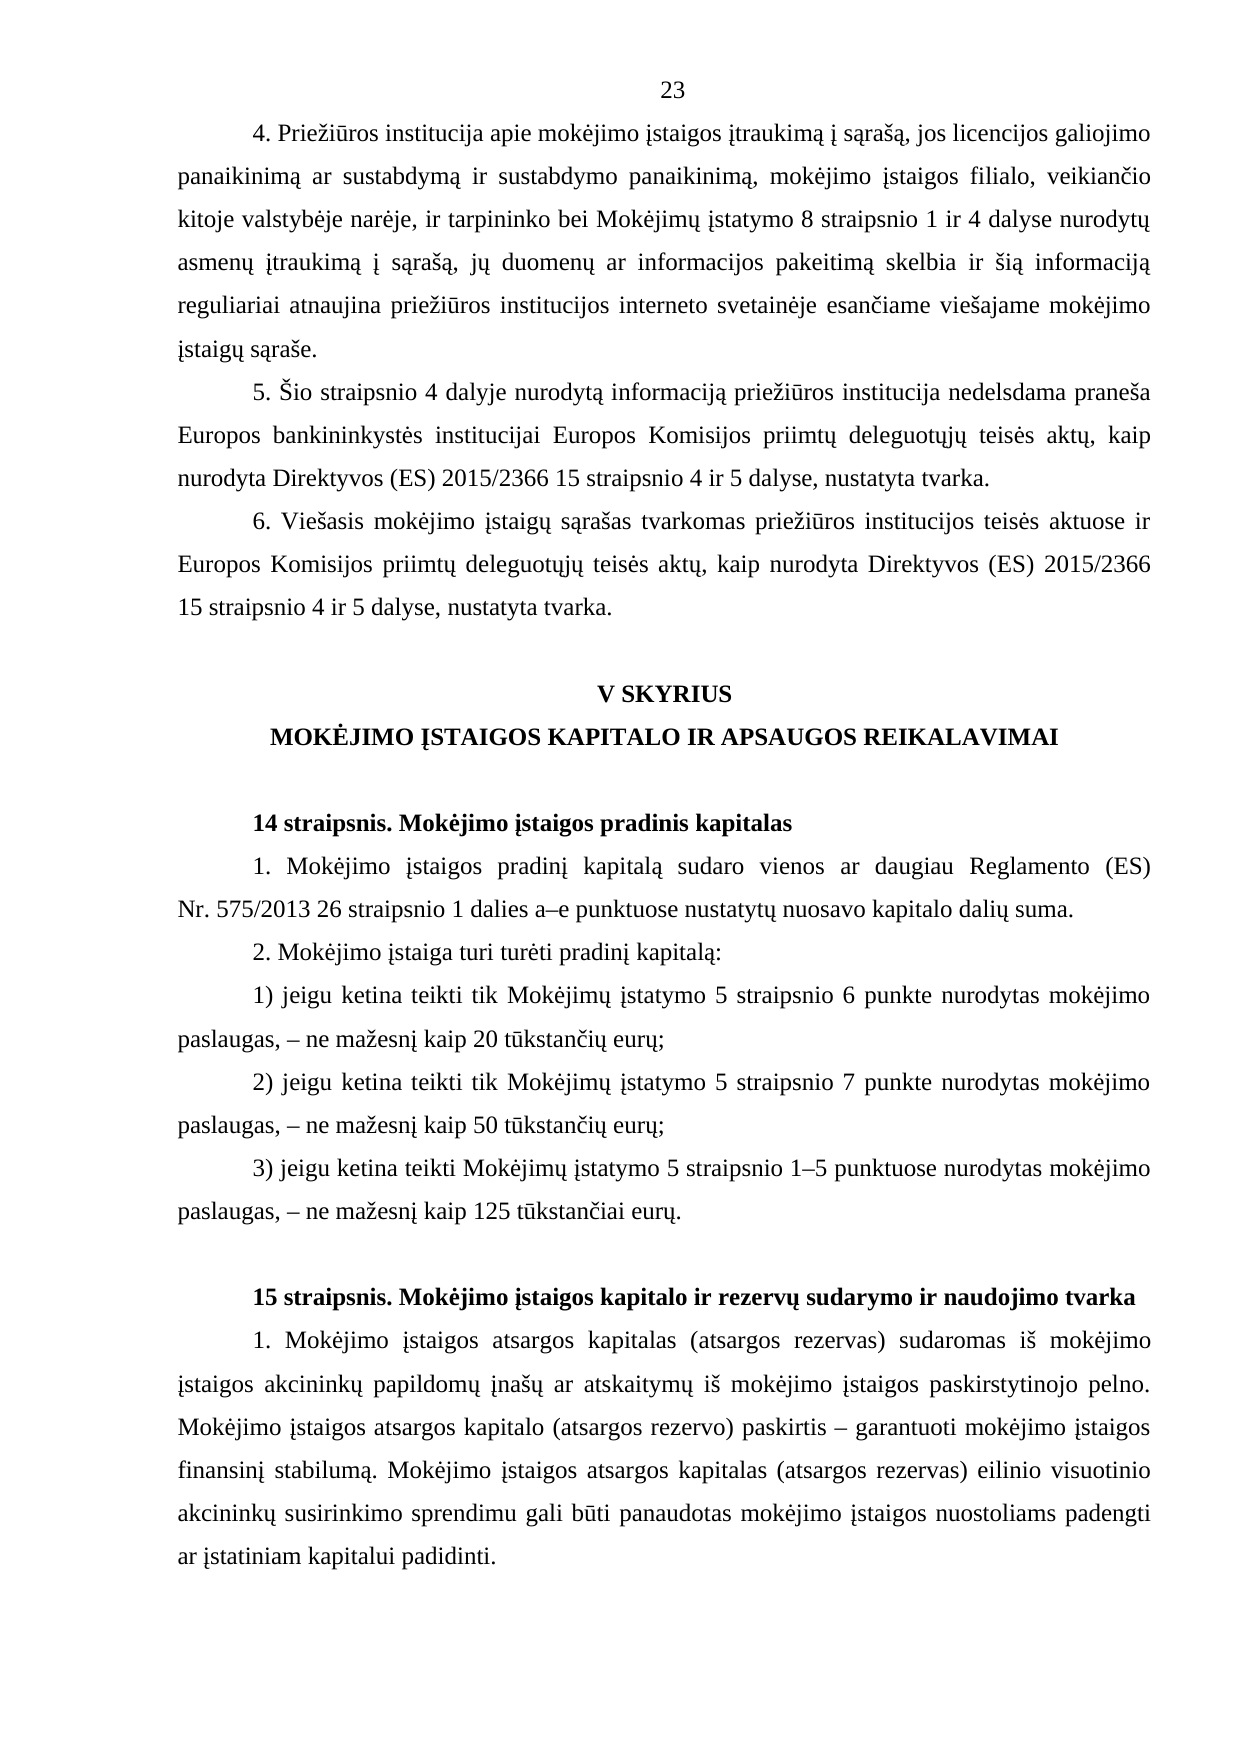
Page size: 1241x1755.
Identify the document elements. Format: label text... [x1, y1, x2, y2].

text 14 straipsnis. Mokėjimo įstaigos pradinis kapitalas [177, 808, 1152, 837]
text 15 straipsnis. Mokėjimo įstaigos kapitalo ir rezervų sudarymo ir naudojimo tvarka [177, 1282, 1152, 1311]
text 1) jeigu ketina teikti tik Mokėjimų įstatymo 5 straipsnio 6 punkte nurodytas mokėjimo paslaugas, – ne mažesnį kaip 20 tūkstančių eurų; [177, 981, 1152, 1052]
text 1. Mokėjimo įstaigos pradinį kapitalą sudaro vienos ar daugiau Reglamento (ES) Nr. 575/2013 26 straipsnio 1 dalies a–e punktuose nustatytų nuosavo kapitalo dalių suma. [177, 851, 1152, 923]
text 1. Mokėjimo įstaigos atsargos kapitalas (atsargos rezervas) sudaromas iš mokėjimo įstaigos akcininkų papildomų įnašų ar atskaitymų iš mokėjimo įstaigos paskirstytinojo pelno. Mokėjimo įstaigos atsargos kapitalo (atsargos rezervo) paskirtis – garantuoti mokėjimo įstaigos finansinį stabilumą. Mokėjimo įstaigos atsargos kapitalas (atsargos rezervas) eilinio visuotinio akcininkų susirinkimo sprendimu gali būti panaudotas mokėjimo įstaigos nuostoliams padengti ar įstatiniam kapitalui padidinti. [177, 1326, 1152, 1570]
text 4. Priežiūros institucija apie mokėjimo įstaigos įtraukimą į sąrašą, jos licencijos galiojimo panaikinimą ar sustabdymą ir sustabdymo panaikinimą, mokėjimo įstaigos filialo, veikiančio kitoje valstybėje narėje, ir tarpininko bei Mokėjimų įstatymo 8 straipsnio 1 ir 4 dalyse nurodytų asmenų įtraukimą į sąrašą, jų duomenų ar informacijos pakeitimą skelbia ir šią informaciją reguliariai atnaujina priežiūros institucijos interneto svetainėje esančiame viešajame mokėjimo įstaigų sąraše. [177, 118, 1152, 362]
text MOKĖJIMO ĮSTAIGOS KAPITALO IR APSAUGOS REIKALAVIMAI [177, 722, 1152, 751]
text 6. Viešasis mokėjimo įstaigų sąrašas tvarkomas priežiūros institucijos teisės aktuose ir Europos Komisijos priimtų deleguotųjų teisės aktų, kaip nurodyta Direktyvos (ES) 2015/2366 15 straipsnio 4 ir 5 dalyse, nustatyta tvarka. [177, 506, 1152, 621]
text 2. Mokėjimo įstaiga turi turėti pradinį kapitalą: [177, 937, 1152, 966]
text 2) jeigu ketina teikti tik Mokėjimų įstatymo 5 straipsnio 7 punkte nurodytas mokėjimo paslaugas, – ne mažesnį kaip 50 tūkstančių eurų; [177, 1067, 1152, 1139]
text 5. Šio straipsnio 4 dalyje nurodytą informaciją priežiūros institucija nedelsdama praneša Europos bankininkystės institucijai Europos Komisijos priimtų deleguotųjų teisės aktų, kaip nurodyta Direktyvos (ES) 2015/2366 15 straipsnio 4 ir 5 dalyse, nustatyta tvarka. [177, 377, 1152, 492]
text V SKYRIUS [177, 679, 1152, 707]
text 3) jeigu ketina teikti Mokėjimų įstatymo 5 straipsnio 1–5 punktuose nurodytas mokėjimo paslaugas, – ne mažesnį kaip 125 tūkstančiai eurų. [177, 1153, 1152, 1225]
